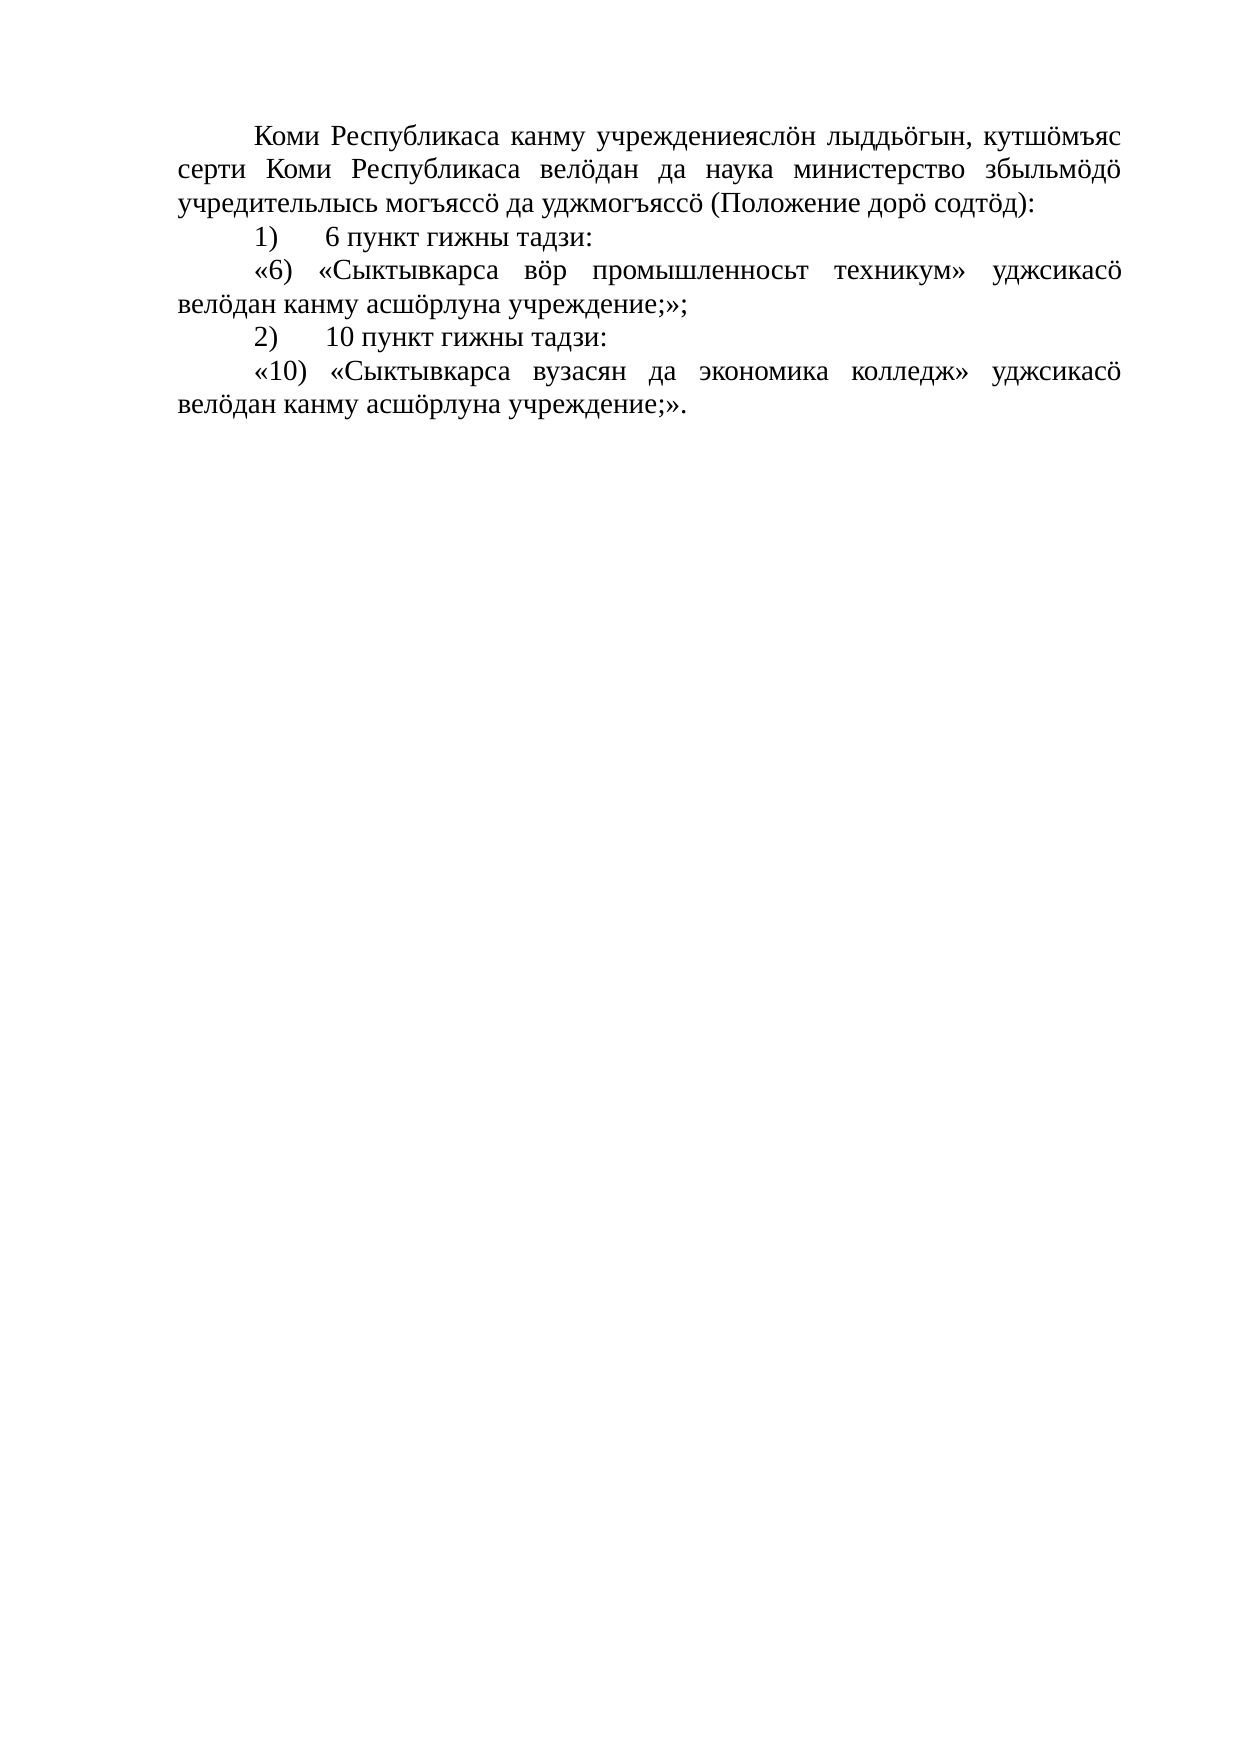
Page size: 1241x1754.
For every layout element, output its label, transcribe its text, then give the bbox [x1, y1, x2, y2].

text «10) «Сыктывкарса вузасян да экономика колледж» уджсикасӧ велӧдан канму асшӧрлуна учреждение;». [177, 353, 1122, 420]
list 6 пункт гижны тадзи: [177, 219, 1122, 252]
text «6) «Сыктывкарса вӧр промышленносьт техникум» уджсикасӧ велӧдан канму асшӧрлуна учреждение;»; [177, 252, 1122, 319]
list 10 пункт гижны тадзи: [177, 319, 1122, 353]
text Коми Республикаса канму учреждениеяслӧн лыддьӧгын, кутшӧмъяс серти Коми Республикаса велӧдан да наука министерство збыльмӧдӧ учредительлысь могъяссӧ да уджмогъяссӧ (Положение дорӧ содтӧд): [177, 118, 1122, 219]
